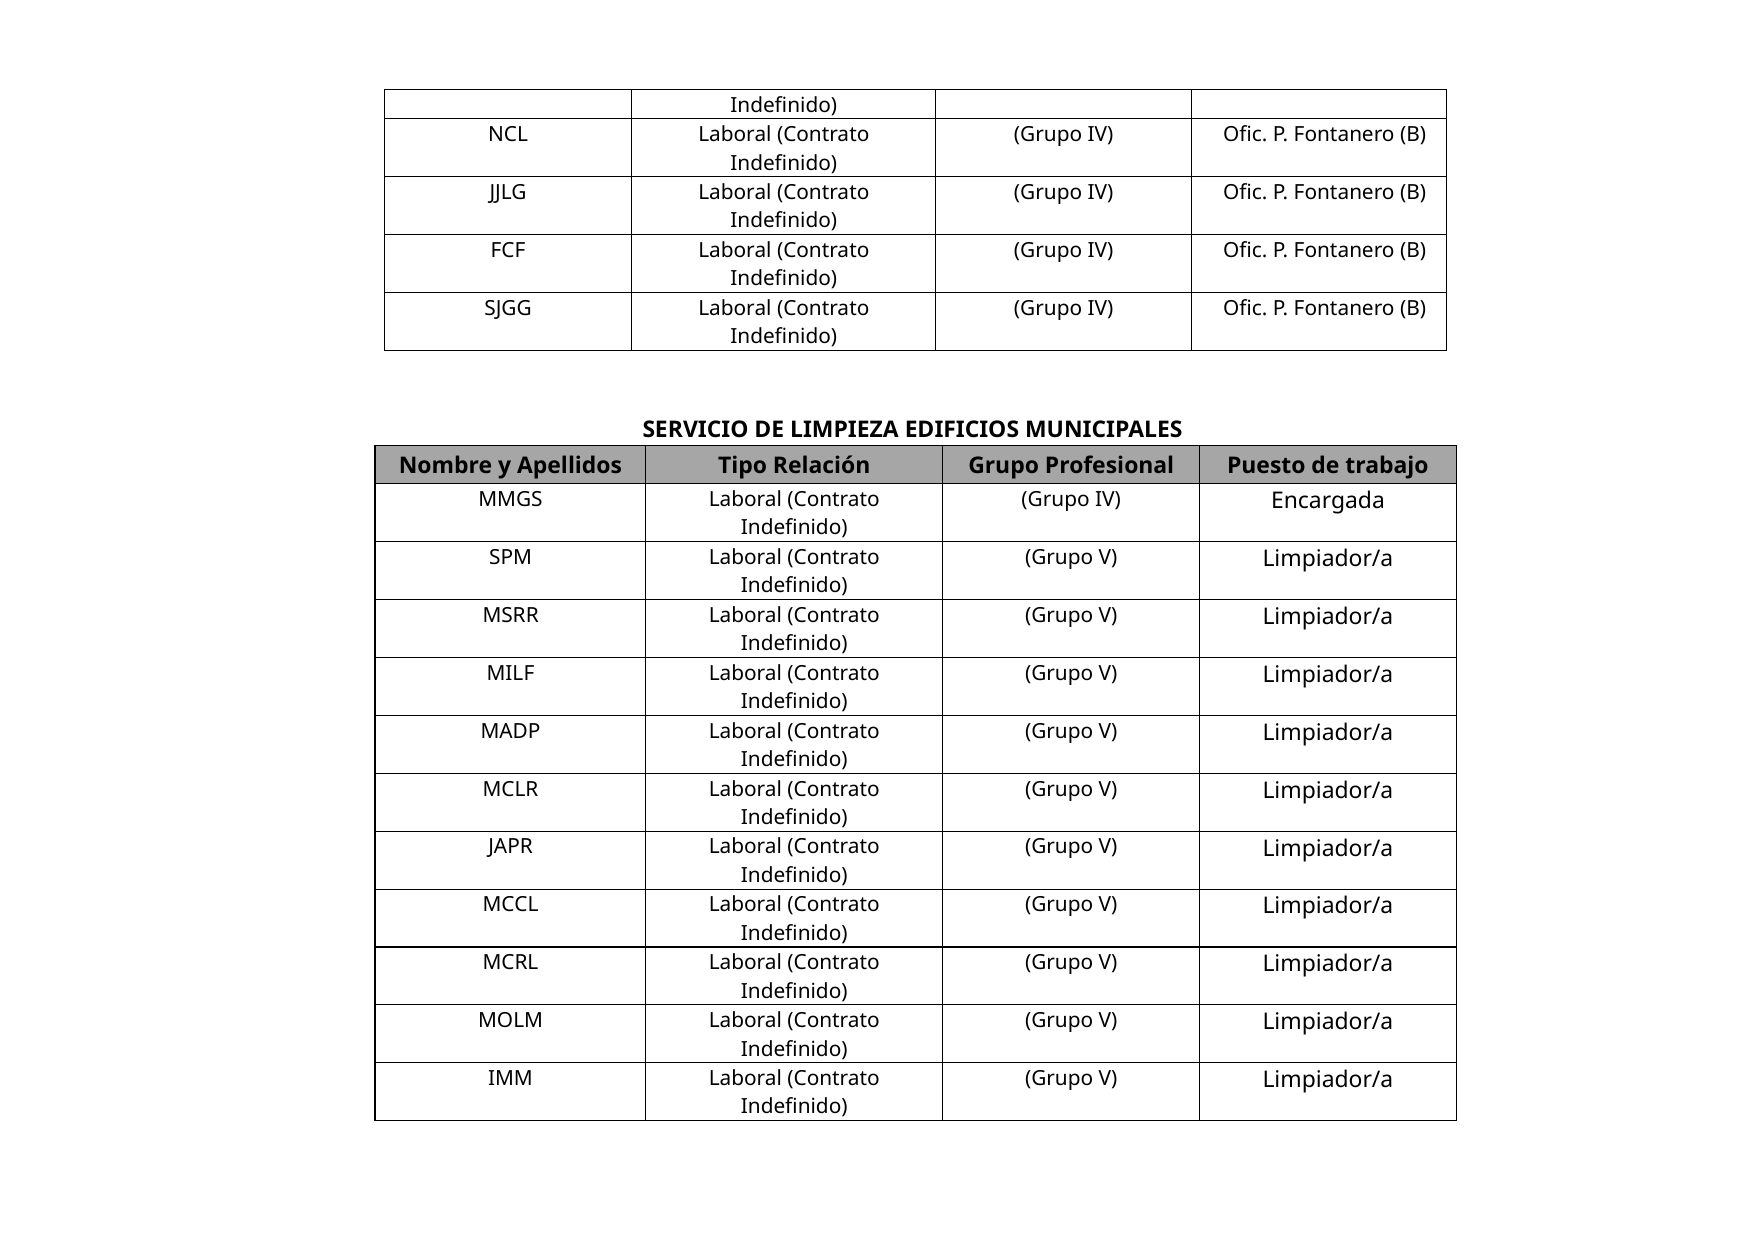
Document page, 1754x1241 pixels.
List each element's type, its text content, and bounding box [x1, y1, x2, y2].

table_cell MCCL [376, 890, 645, 946]
table_cell Laboral (Contrato Indefinido) [632, 177, 935, 234]
table_cell (Grupo IV) [936, 235, 1191, 292]
table_cell Limpiador/a [1200, 890, 1456, 946]
table_cell Limpiador/a [1200, 716, 1456, 773]
table_cell Limpiador/a [1200, 600, 1456, 657]
table_header Tipo Relación [646, 446, 942, 483]
table_cell Limpiador/a [1200, 1063, 1456, 1120]
table_cell Ofic. P. Fontanero (B) [1192, 119, 1446, 176]
table_cell Laboral (Contrato Indefinido) [646, 1063, 942, 1120]
table_cell (Grupo V) [943, 890, 1199, 946]
table_cell Limpiador/a [1200, 658, 1456, 715]
table_cell Laboral (Contrato Indefinido) [646, 774, 942, 831]
table_cell Laboral (Contrato Indefinido) [646, 716, 942, 773]
table_cell Ofic. P. Fontanero (B) [1192, 293, 1446, 350]
table_cell (Grupo V) [943, 600, 1199, 657]
table_cell MMGS [376, 484, 645, 541]
table_cell (Grupo V) [943, 1005, 1199, 1062]
table_cell Laboral (Contrato Indefinido) [646, 658, 942, 715]
table_cell MOLM [376, 1005, 645, 1062]
table_cell Ofic. P. Fontanero (B) [1192, 235, 1446, 292]
table_cell [1192, 90, 1446, 118]
table_cell (Grupo V) [943, 774, 1199, 831]
table_cell (Grupo IV) [936, 293, 1191, 350]
table_cell SPM [376, 542, 645, 599]
text SERVICIO DE LIMPIEZA EDIFICIOS MUNICIPALES [272, 413, 1553, 444]
table_cell Ofic. P. Fontanero (B) [1192, 177, 1446, 234]
table_cell (Grupo IV) [936, 119, 1191, 176]
table_cell [936, 90, 1191, 118]
table_cell Laboral (Contrato Indefinido) [646, 832, 942, 888]
table_cell MCLR [376, 774, 645, 831]
table_cell Laboral (Contrato Indefinido) [632, 235, 935, 292]
table_cell (Grupo V) [943, 716, 1199, 773]
table_header Grupo Profesional [943, 446, 1199, 483]
table_cell (Grupo V) [943, 658, 1199, 715]
table_cell (Grupo V) [943, 832, 1199, 888]
table_cell MILF [376, 658, 645, 715]
table_cell Laboral (Contrato Indefinido) [646, 542, 942, 599]
table_cell (Grupo IV) [936, 177, 1191, 234]
table_cell IMM [376, 1063, 645, 1120]
table_cell SJGG [385, 293, 631, 350]
table_cell Laboral (Contrato Indefinido) [646, 890, 942, 946]
table_cell [385, 90, 631, 118]
table_header Nombre y Apellidos [376, 446, 645, 483]
table_header Puesto de trabajo [1200, 446, 1456, 483]
table_cell Limpiador/a [1200, 774, 1456, 831]
table_cell Limpiador/a [1200, 542, 1456, 599]
table_cell Indefinido) [632, 90, 935, 118]
table_cell NCL [385, 119, 631, 176]
table_cell Limpiador/a [1200, 948, 1456, 1004]
table_cell (Grupo V) [943, 1063, 1199, 1120]
table_cell Limpiador/a [1200, 1005, 1456, 1062]
table_cell JJLG [385, 177, 631, 234]
table_cell Laboral (Contrato Indefinido) [632, 119, 935, 176]
table_cell Laboral (Contrato Indefinido) [646, 1005, 942, 1062]
table_cell JAPR [376, 832, 645, 888]
table_cell MCRL [376, 948, 645, 1004]
table_cell MSRR [376, 600, 645, 657]
table_cell FCF [385, 235, 631, 292]
table_cell MADP [376, 716, 645, 773]
table_cell Laboral (Contrato Indefinido) [646, 600, 942, 657]
table_cell (Grupo V) [943, 542, 1199, 599]
table_cell Limpiador/a [1200, 832, 1456, 888]
table_cell Laboral (Contrato Indefinido) [646, 948, 942, 1004]
table_cell Laboral (Contrato Indefinido) [646, 484, 942, 541]
table_cell Laboral (Contrato Indefinido) [632, 293, 935, 350]
table_cell Encargada [1200, 484, 1456, 541]
table_cell (Grupo V) [943, 948, 1199, 1004]
table_cell (Grupo IV) [943, 484, 1199, 541]
